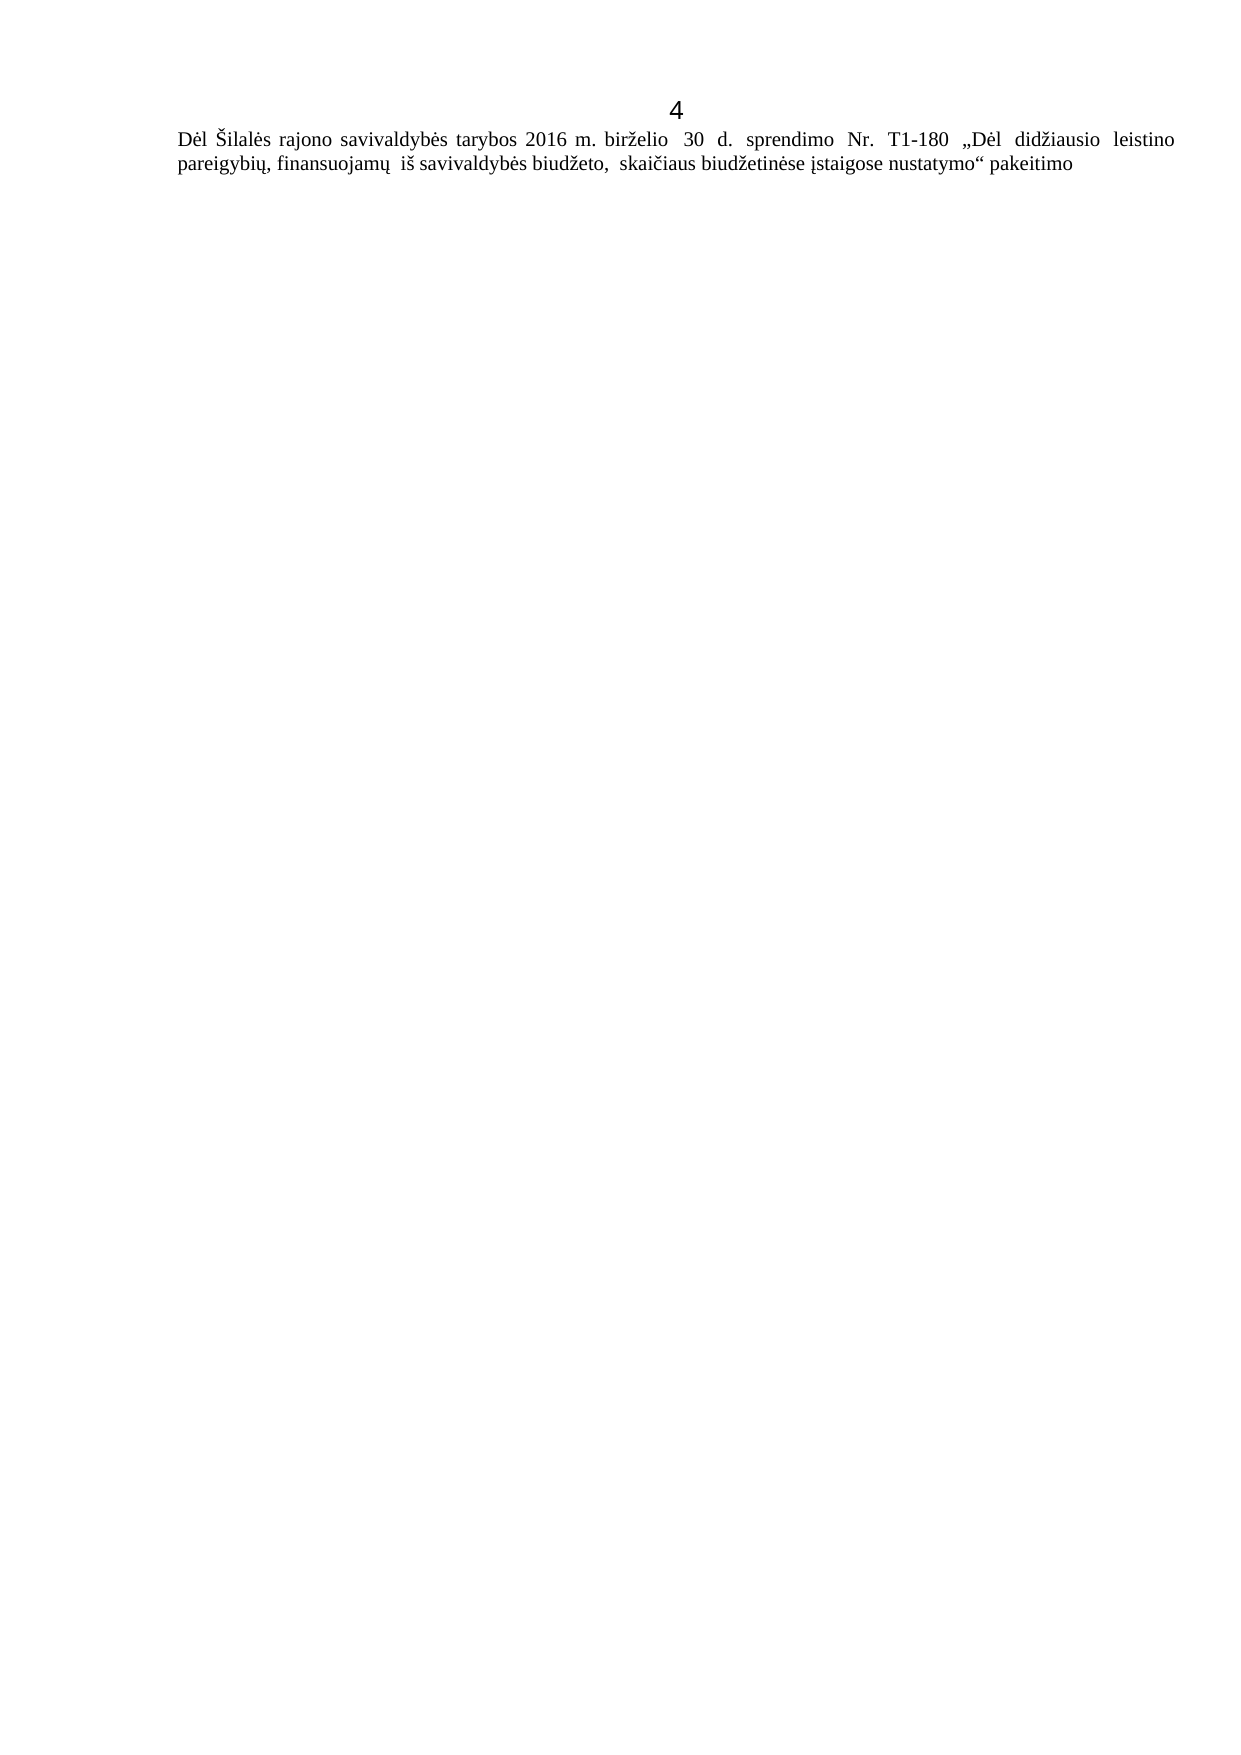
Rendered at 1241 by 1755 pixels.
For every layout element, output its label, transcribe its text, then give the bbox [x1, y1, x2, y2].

text Dėl Šilalės rajono savivaldybės tarybos 2016 m. birželio 30 d. sprendimo Nr. T1-180 „Dėl didžiausio leistino pareigybių, finansuojamų iš savivaldybės biudžeto, skaičiaus biudžetinėse įstaigose nustatymo“ pakeitimo [177, 127, 1175, 175]
